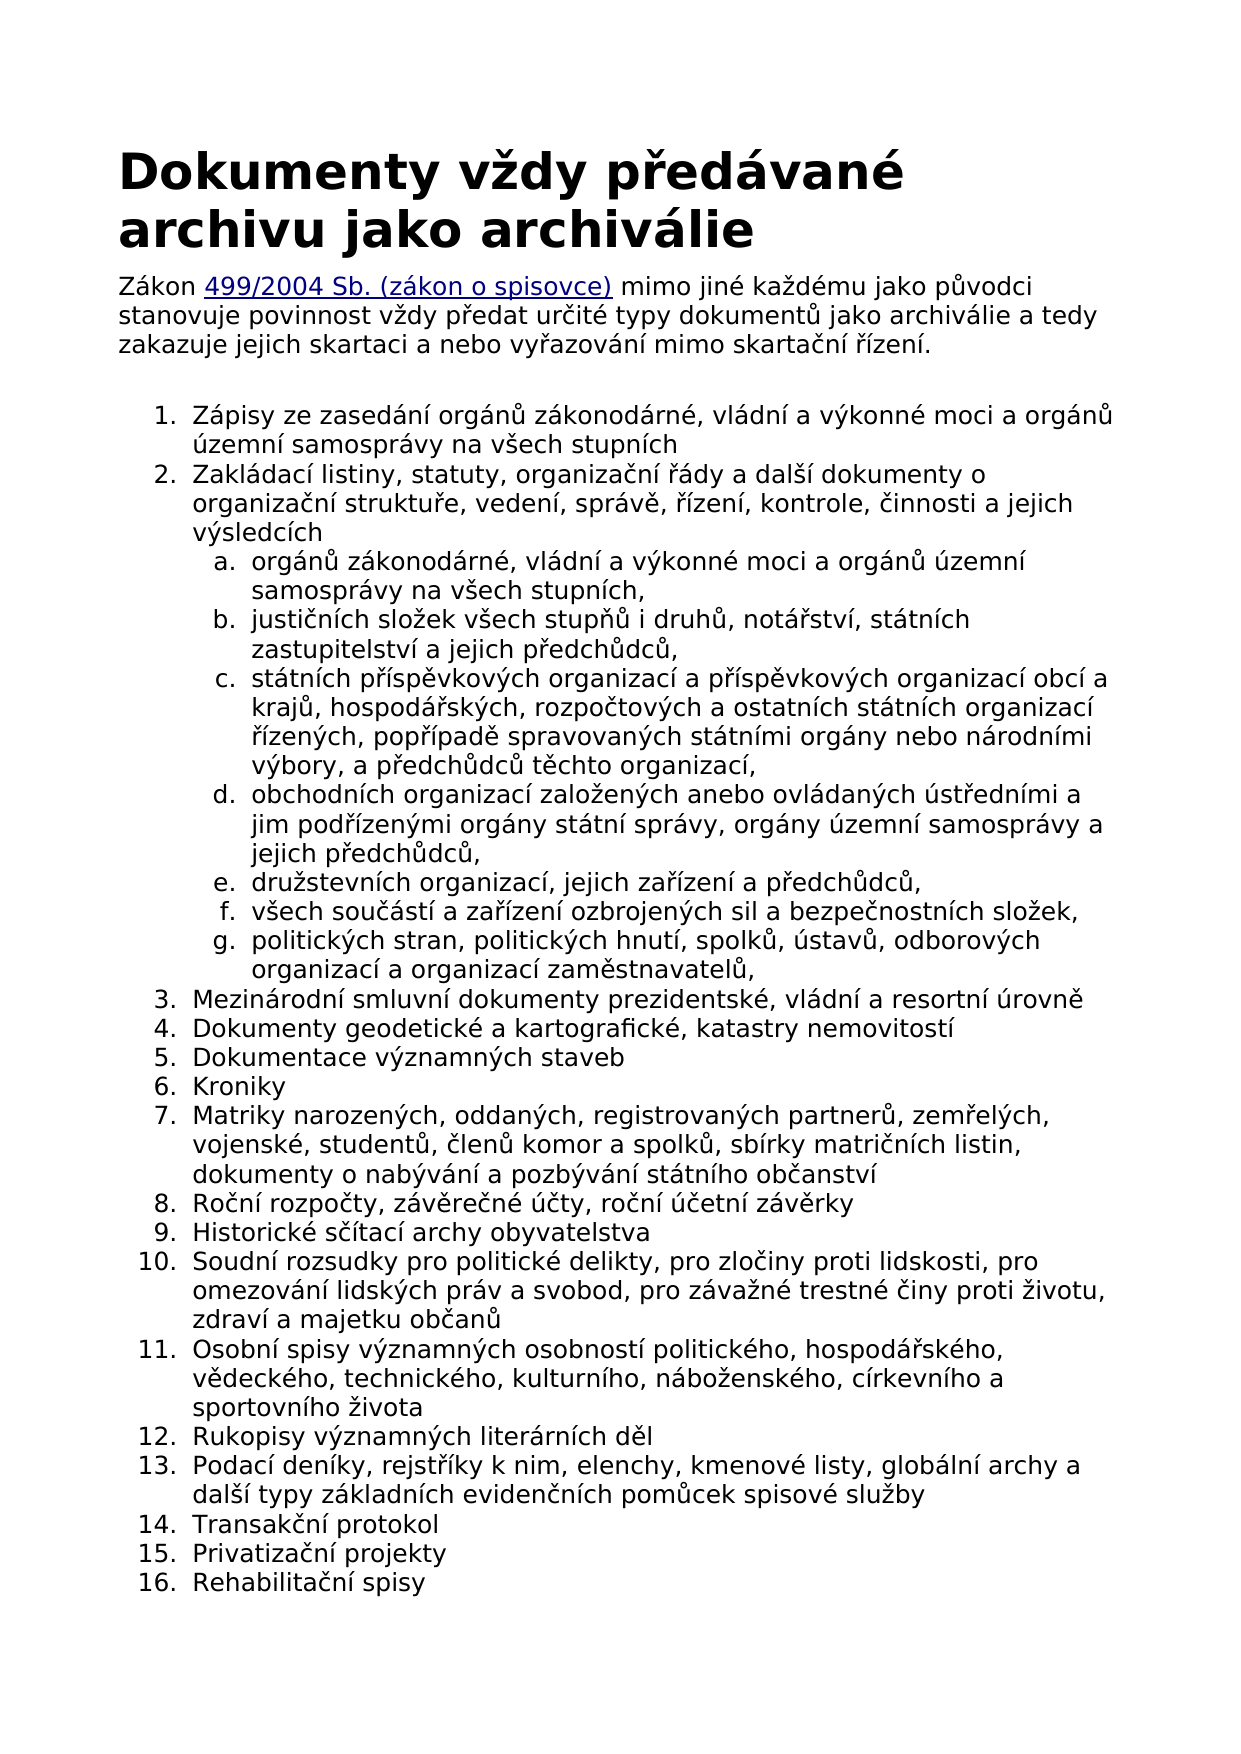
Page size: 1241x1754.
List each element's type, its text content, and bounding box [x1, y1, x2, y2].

list všech součástí a zařízení ozbrojených sil a bezpečnostních složek, [236, 897, 1122, 927]
text Zákon 499/2004 Sb. (zákon o spisovce) mimo jiné každému jako původci stanovuje povinnost vždy předat určité typy dokumentů jako archiválie a tedy zakazuje jejich skartaci a nebo vyřazování mimo skartační řízení. [118, 272, 1122, 359]
list orgánů zákonodárné, vládní a výkonné moci a orgánů územní samosprávy na všech stupních, [236, 547, 1122, 606]
list Historické sčítací archy obyvatelstva [177, 1218, 1122, 1247]
list justičních složek všech stupňů i druhů, notářství, státních zastupitelství a jejich předchůdců, [236, 606, 1122, 664]
list Transakční protokol [177, 1510, 1122, 1539]
list Zakládací listiny, statuty, organizační řády a další dokumenty o organizační struktuře, vedení, správě, řízení, kontrole, činnosti a jejich výsledcích [177, 460, 1122, 547]
list Osobní spisy významných osobností politického, hospodářského, vědeckého, technického, kulturního, náboženského, církevního a sportovního života [177, 1335, 1122, 1422]
list Privatizační projekty [177, 1539, 1122, 1568]
list Matriky narozených, oddaných, registrovaných partnerů, zemřelých, vojenské, studentů, členů komor a spolků, sbírky matričních listin, dokumenty o nabývání a pozbývání státního občanství [177, 1102, 1122, 1189]
list Dokumentace významných staveb [177, 1043, 1122, 1072]
list Soudní rozsudky pro politické delikty, pro zločiny proti lidskosti, pro omezování lidských práv a svobod, pro závažné trestné činy proti životu, zdraví a majetku občanů [177, 1247, 1122, 1335]
list obchodních organizací založených anebo ovládaných ústředními a jim podřízenými orgány státní správy, orgány územní samosprávy a jejich předchůdců, [236, 781, 1122, 868]
list Zápisy ze zasedání orgánů zákonodárné, vládní a výkonné moci a orgánů územní samosprávy na všech stupních [177, 402, 1122, 460]
list družstevních organizací, jejich zařízení a předchůdců, [236, 868, 1122, 897]
list Roční rozpočty, závěrečné účty, roční účetní závěrky [177, 1189, 1122, 1218]
list Dokumenty geodetické a kartografické, katastry nemovitostí [177, 1014, 1122, 1043]
list Rukopisy významných literárních děl [177, 1422, 1122, 1452]
list politických stran, politických hnutí, spolků, ústavů, odborových organizací a organizací zaměstnavatelů, [236, 927, 1122, 985]
subtitle Dokumenty vždy předávané archivu jako archiválie [118, 143, 1122, 259]
list Kroniky [177, 1072, 1122, 1102]
list Podací deníky, rejstříky k nim, elenchy, kmenové listy, globální archy a další typy základních evidenčních pomůcek spisové služby [177, 1452, 1122, 1510]
list Mezinárodní smluvní dokumenty prezidentské, vládní a resortní úrovně [177, 985, 1122, 1014]
list Rehabilitační spisy [177, 1568, 1122, 1597]
list státních příspěvkových organizací a příspěvkových organizací obcí a krajů, hospodářských, rozpočtových a ostatních státních organizací řízených, popřípadě spravovaných státními orgány nebo národními výbory, a předchůdců těchto organizací, [236, 664, 1122, 781]
